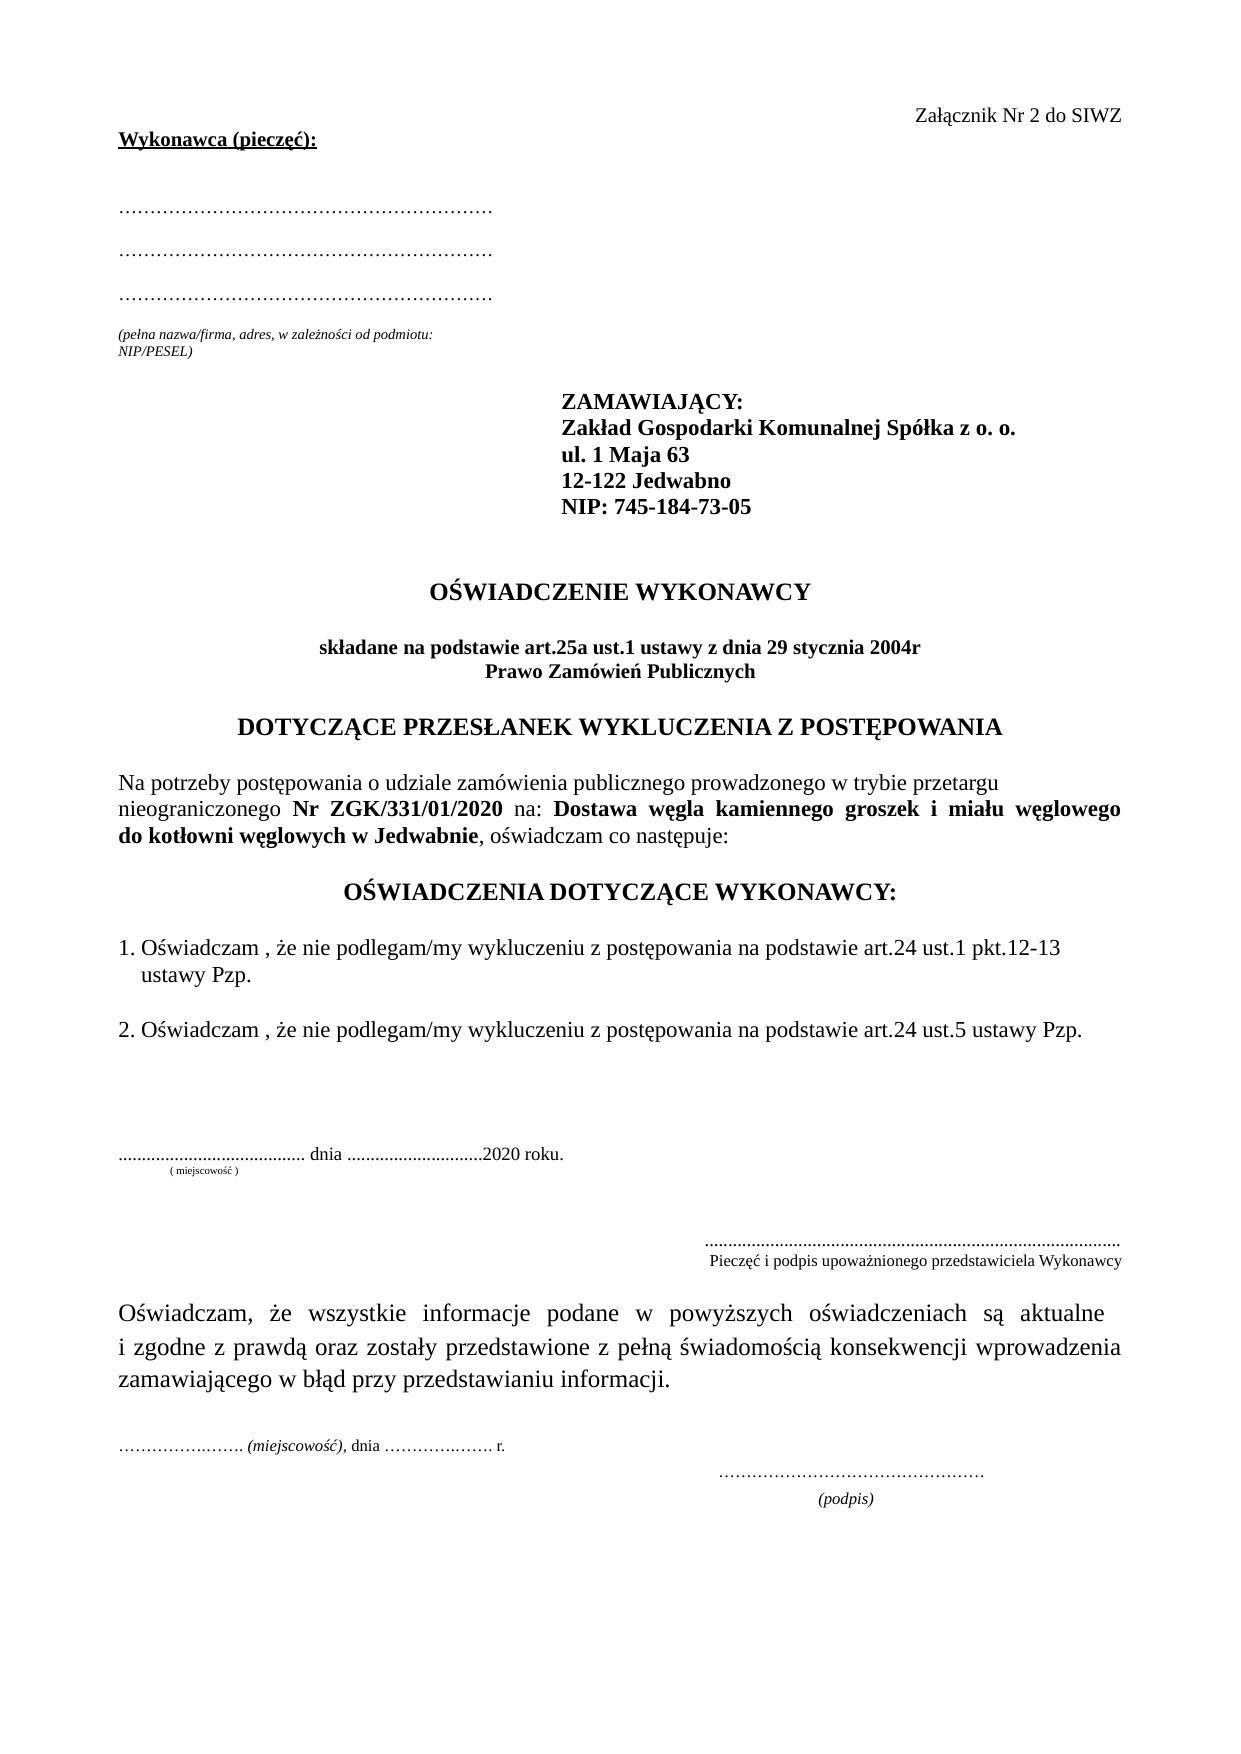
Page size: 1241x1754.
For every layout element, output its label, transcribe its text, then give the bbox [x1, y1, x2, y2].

text Wykonawca (pieczęć): [118, 127, 1122, 151]
text 12-122 Jedwabno [487, 467, 1122, 493]
text OŚWIADCZENIA DOTYCZĄCE WYKONAWCY: [118, 877, 1122, 906]
text ........................................ dnia .............................2020 roku. [118, 1143, 1122, 1164]
text Prawo Zamówień Publicznych [118, 659, 1122, 683]
text ul. 1 Maja 63 [487, 441, 1122, 467]
text 1. Oświadczam , że nie podlegam/my wykluczeniu z postępowania na podstawie art.24 ust.1 pkt.12-13 [118, 934, 1122, 961]
text ( miejscowość ) [118, 1164, 1122, 1186]
text NIP: 745-184-73-05 [487, 493, 1122, 520]
text DOTYCZĄCE PRZESŁANEK WYKLUCZENIA Z POSTĘPOWANIA [118, 712, 1122, 740]
text ………………………………………………………………………………………………………… [118, 196, 502, 261]
text Na potrzeby postępowania o udziale zamówienia publicznego prowadzonego w trybie przetargu [118, 769, 1122, 795]
text OŚWIADCZENIE WYKONAWCY [118, 577, 1122, 606]
text ………………………………………… [118, 1462, 1122, 1481]
text …………………………………………………… [118, 282, 502, 304]
text 2. Oświadczam , że nie podlegam/my wykluczeniu z postępowania na podstawie art.24 ust.5 ustawy Pzp. [118, 1016, 1122, 1042]
text (pełna nazwa/firma, adres, w zależności od podmiotu: NIP/PESEL) [118, 326, 502, 359]
text ......................................................................................... [118, 1229, 1122, 1251]
text (podpis) [118, 1488, 1122, 1508]
text nieograniczonego Nr ZGK/331/01/2020 na: Dostawa węgla kamiennego groszek i miału węglowego do kotłowni węglowych w Jedwabnie, oświadczam co następuje: [118, 795, 1122, 848]
text ZAMAWIAJĄCY: Zakład Gospodarki Komunalnej Spółka z o. o. [561, 388, 1122, 441]
text Pieczęć i podpis upoważnionego przedstawiciela Wykonawcy [118, 1251, 1122, 1270]
text …………….……. (miejscowość), dnia ………….……. r. [118, 1436, 1122, 1455]
text składane na podstawie art.25a ust.1 ustawy z dnia 29 stycznia 2004r [118, 635, 1122, 659]
text Oświadczam, że wszystkie informacje podane w powyższych oświadczeniach są aktualne i zgodne z prawdą oraz zostały przedstawione z pełną świadomością konsekwencji wprowadzenia zamawiającego w błąd przy przedstawianiu informacji. [118, 1298, 1122, 1393]
text ustawy Pzp. [118, 961, 1122, 987]
